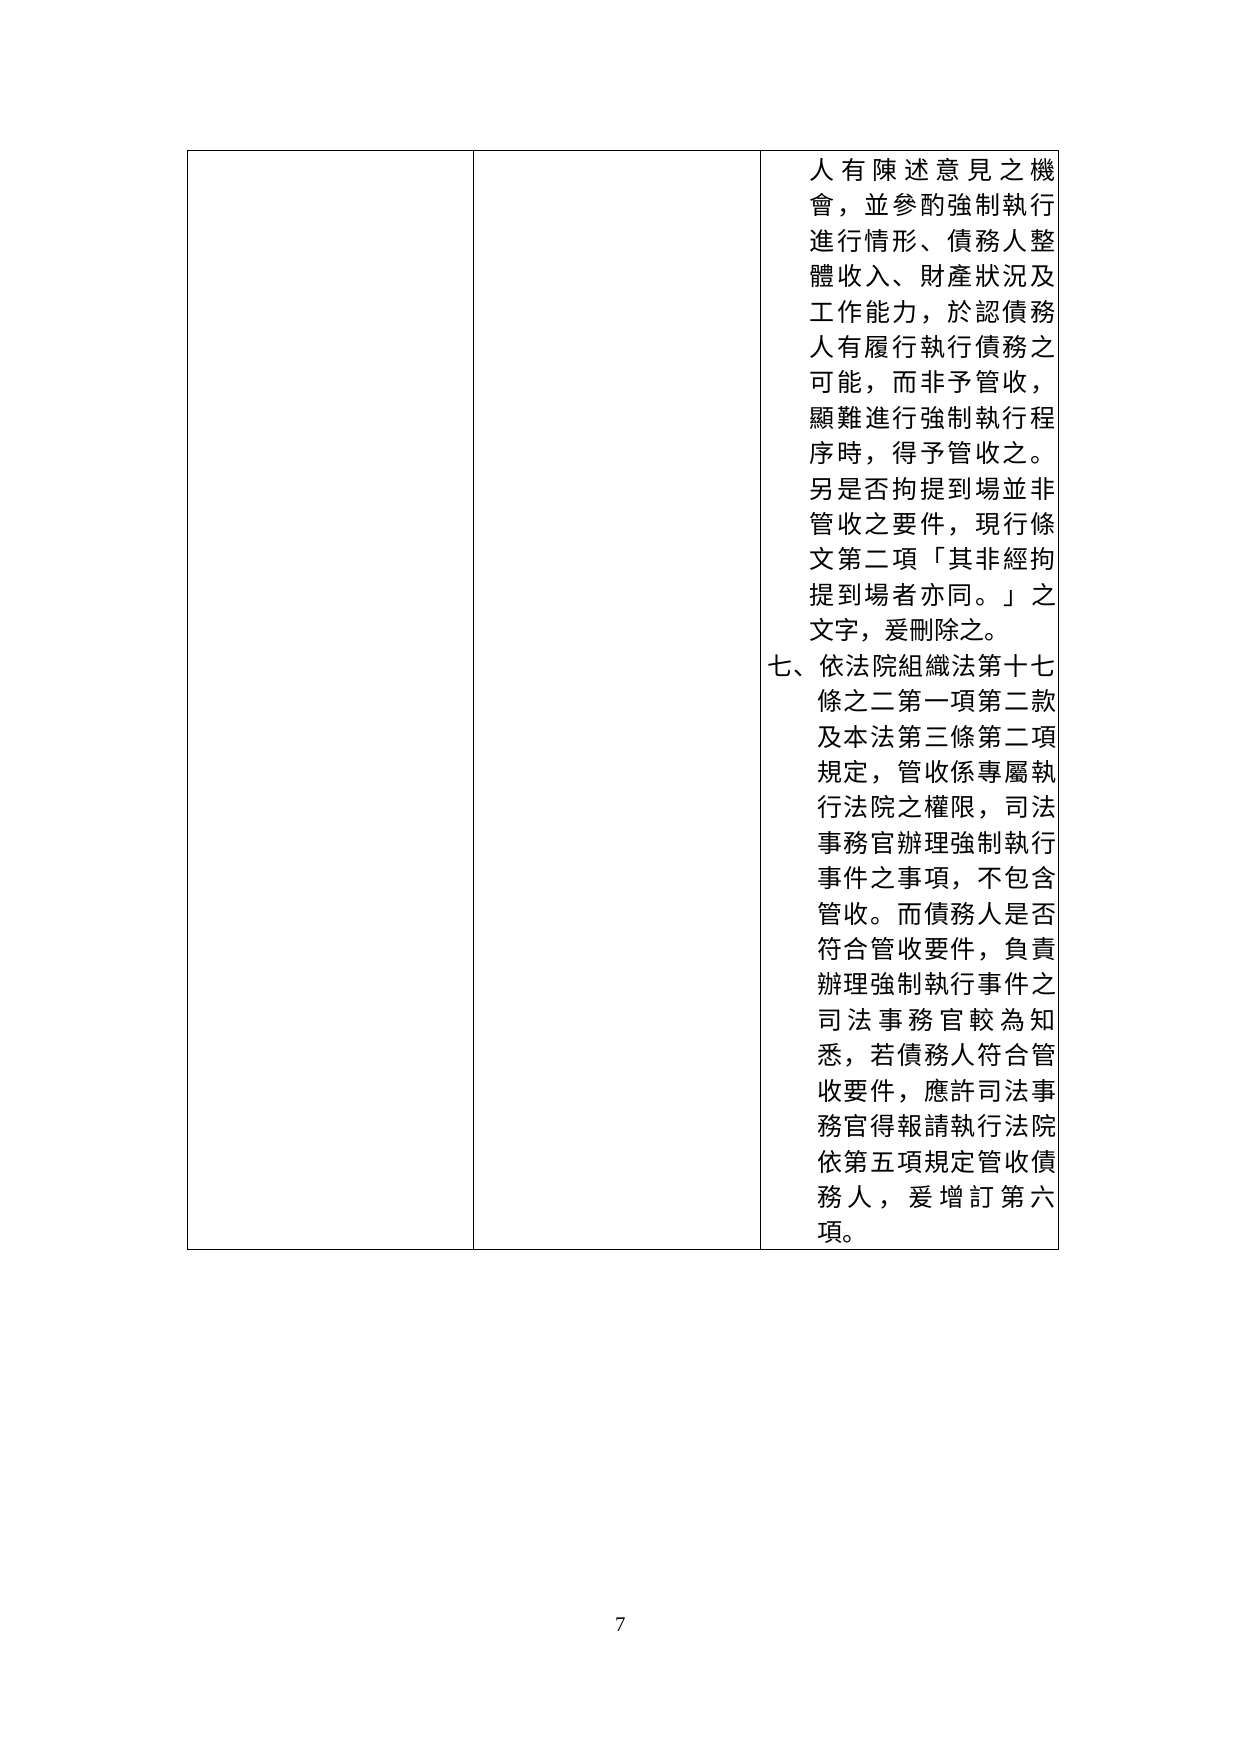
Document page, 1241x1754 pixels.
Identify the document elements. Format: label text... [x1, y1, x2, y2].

table_cell 人有陳述意見之機會，並參酌強制執行進行情形、債務人整體收入、財產狀況及工作能力，於認債務人有履行執行債務之可能，而非予管收，顯難進行強制執行程序時，得予管收之。另是否拘提到場並非管收之要件，現行條文第二項「其非經拘提到場者亦同。」之文字，爰刪除之。 七、依法院組織法第十七條之二第一項第二款及本法第三條第二項規定，管收係專屬執行法院之權限，司法事務官辦理強制執行事件之事項，不包含管收。而債務人是否符合管收要件，負責辦理強制執行事件之司法事務官較為知悉，若債務人符合管收要件，應許司法事務官得報請執行法院依第五項規定管收債務人，爰增訂第六項。 [761, 151, 1058, 1249]
table_cell [188, 151, 473, 1249]
table_cell [474, 151, 760, 1249]
